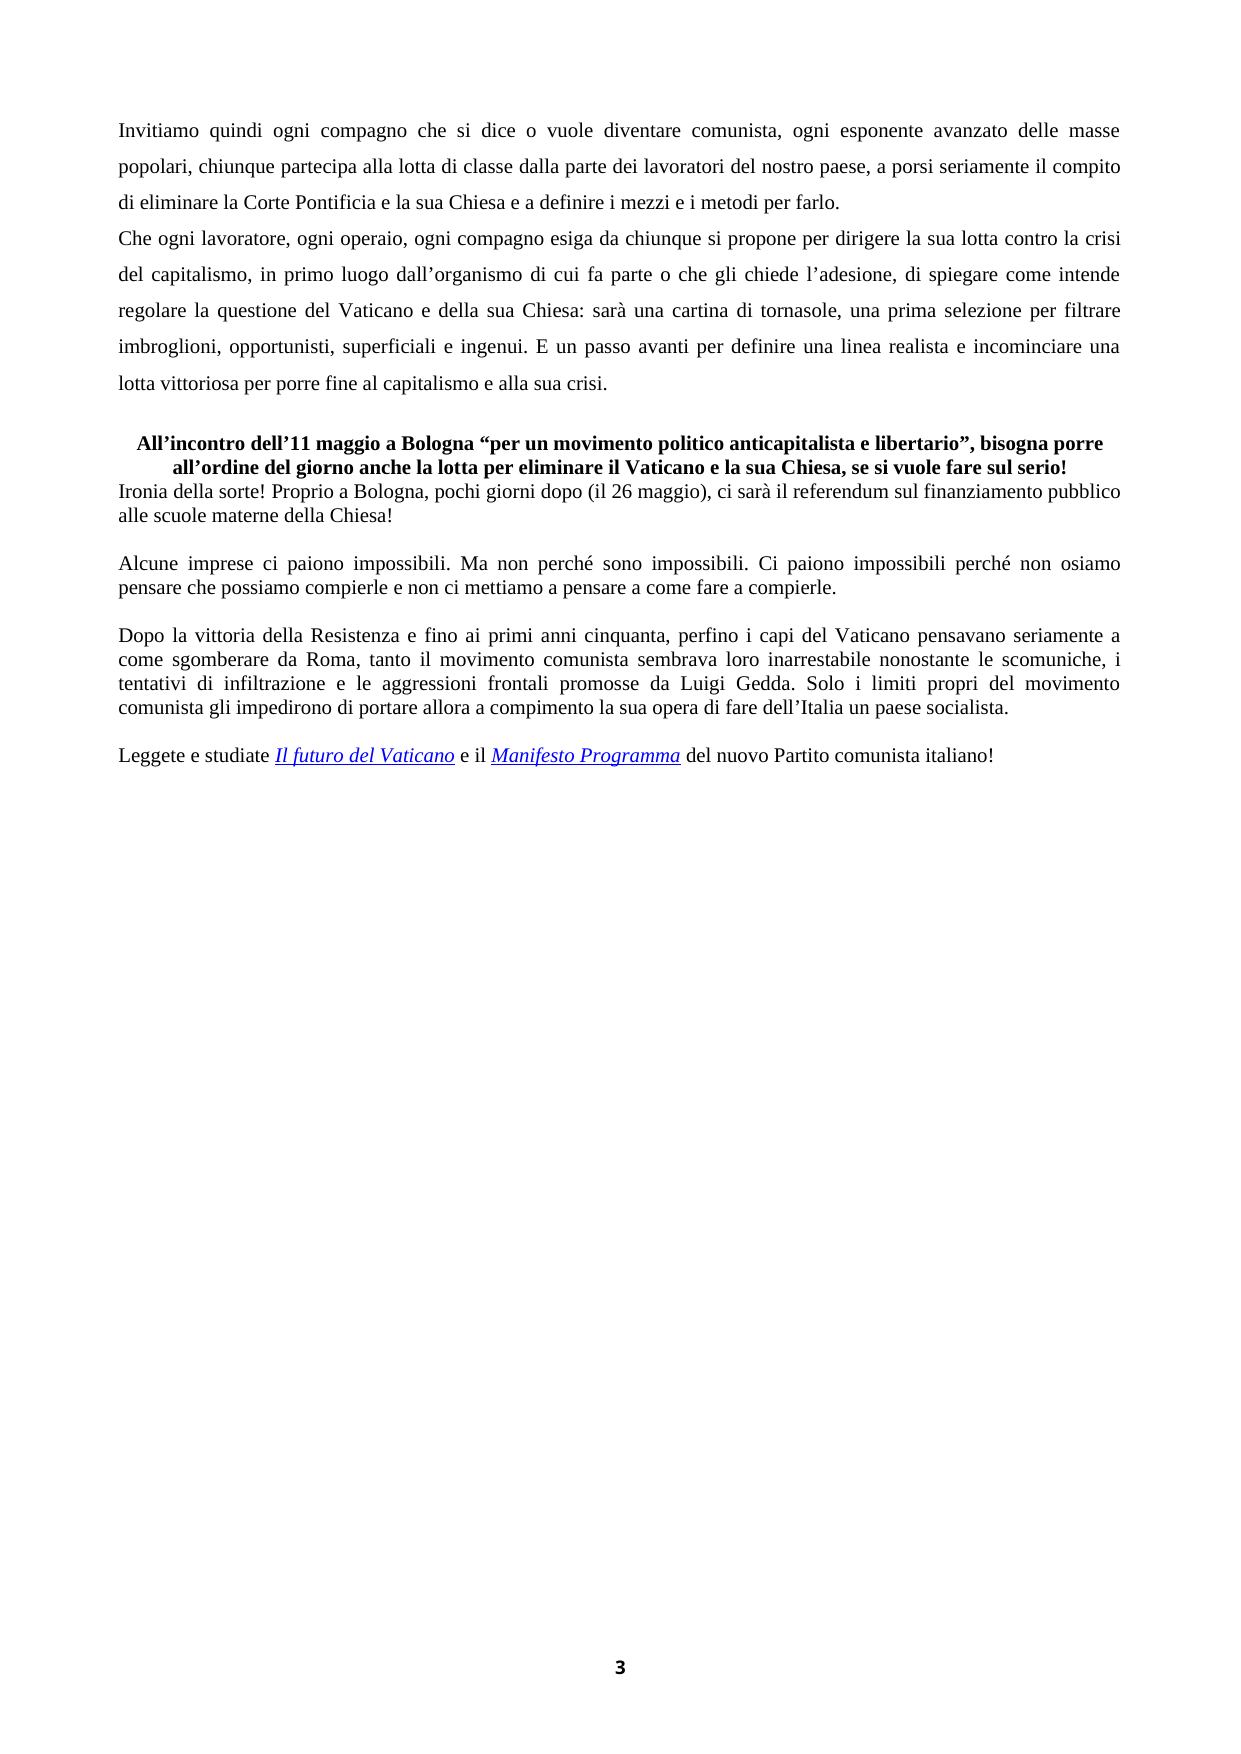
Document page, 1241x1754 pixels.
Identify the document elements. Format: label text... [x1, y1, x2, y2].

text Invitiamo quindi ogni compagno che si dice o vuole diventare comunista, ogni esponente avanzato delle masse popolari, chiunque partecipa alla lotta di classe dalla parte dei lavoratori del nostro paese, a porsi seriamente il compito di eliminare la Corte Pontificia e la sua Chiesa e a definire i mezzi e i metodi per farlo. [118, 118, 1122, 214]
text Dopo la vittoria della Resistenza e fino ai primi anni cinquanta, perfino i capi del Vaticano pensavano seriamente a come sgomberare da Roma, tanto il movimento comunista sembrava loro inarrestabile nonostante le scomuniche, i tentativi di infiltrazione e le aggressioni frontali promosse da Luigi Gedda. Solo i limiti propri del movimento comunista gli impedirono di portare allora a compimento la sua opera di fare dell’Italia un paese socialista. [118, 623, 1122, 719]
text Alcune imprese ci paiono impossibili. Ma non perché sono impossibili. Ci paiono impossibili perché non osiamo pensare che possiamo compierle e non ci mettiamo a pensare a come fare a compierle. [118, 551, 1122, 599]
text All’incontro dell’11 maggio a Bologna “per un movimento politico anticapitalista e libertario”, bisogna porre all’ordine del giorno anche la lotta per eliminare il Vaticano e la sua Chiesa, se si vuole fare sul serio! [118, 431, 1122, 479]
text Leggete e studiate Il futuro del Vaticano e il Manifesto Programma del nuovo Partito comunista italiano! [118, 743, 1122, 767]
text Che ogni lavoratore, ogni operaio, ogni compagno esiga da chiunque si propone per dirigere la sua lotta contro la crisi del capitalismo, in primo luogo dall’organismo di cui fa parte o che gli chiede l’adesione, di spiegare come intende regolare la questione del Vaticano e della sua Chiesa: sarà una cartina di tornasole, una prima selezione per filtrare imbroglioni, opportunisti, superficiali e ingenui. E un passo avanti per definire una linea realista e incominciare una lotta vittoriosa per porre fine al capitalismo e alla sua crisi. [118, 226, 1122, 394]
text Ironia della sorte! Proprio a Bologna, pochi giorni dopo (il 26 maggio), ci sarà il referendum sul finanziamento pubblico alle scuole materne della Chiesa! [118, 479, 1122, 527]
